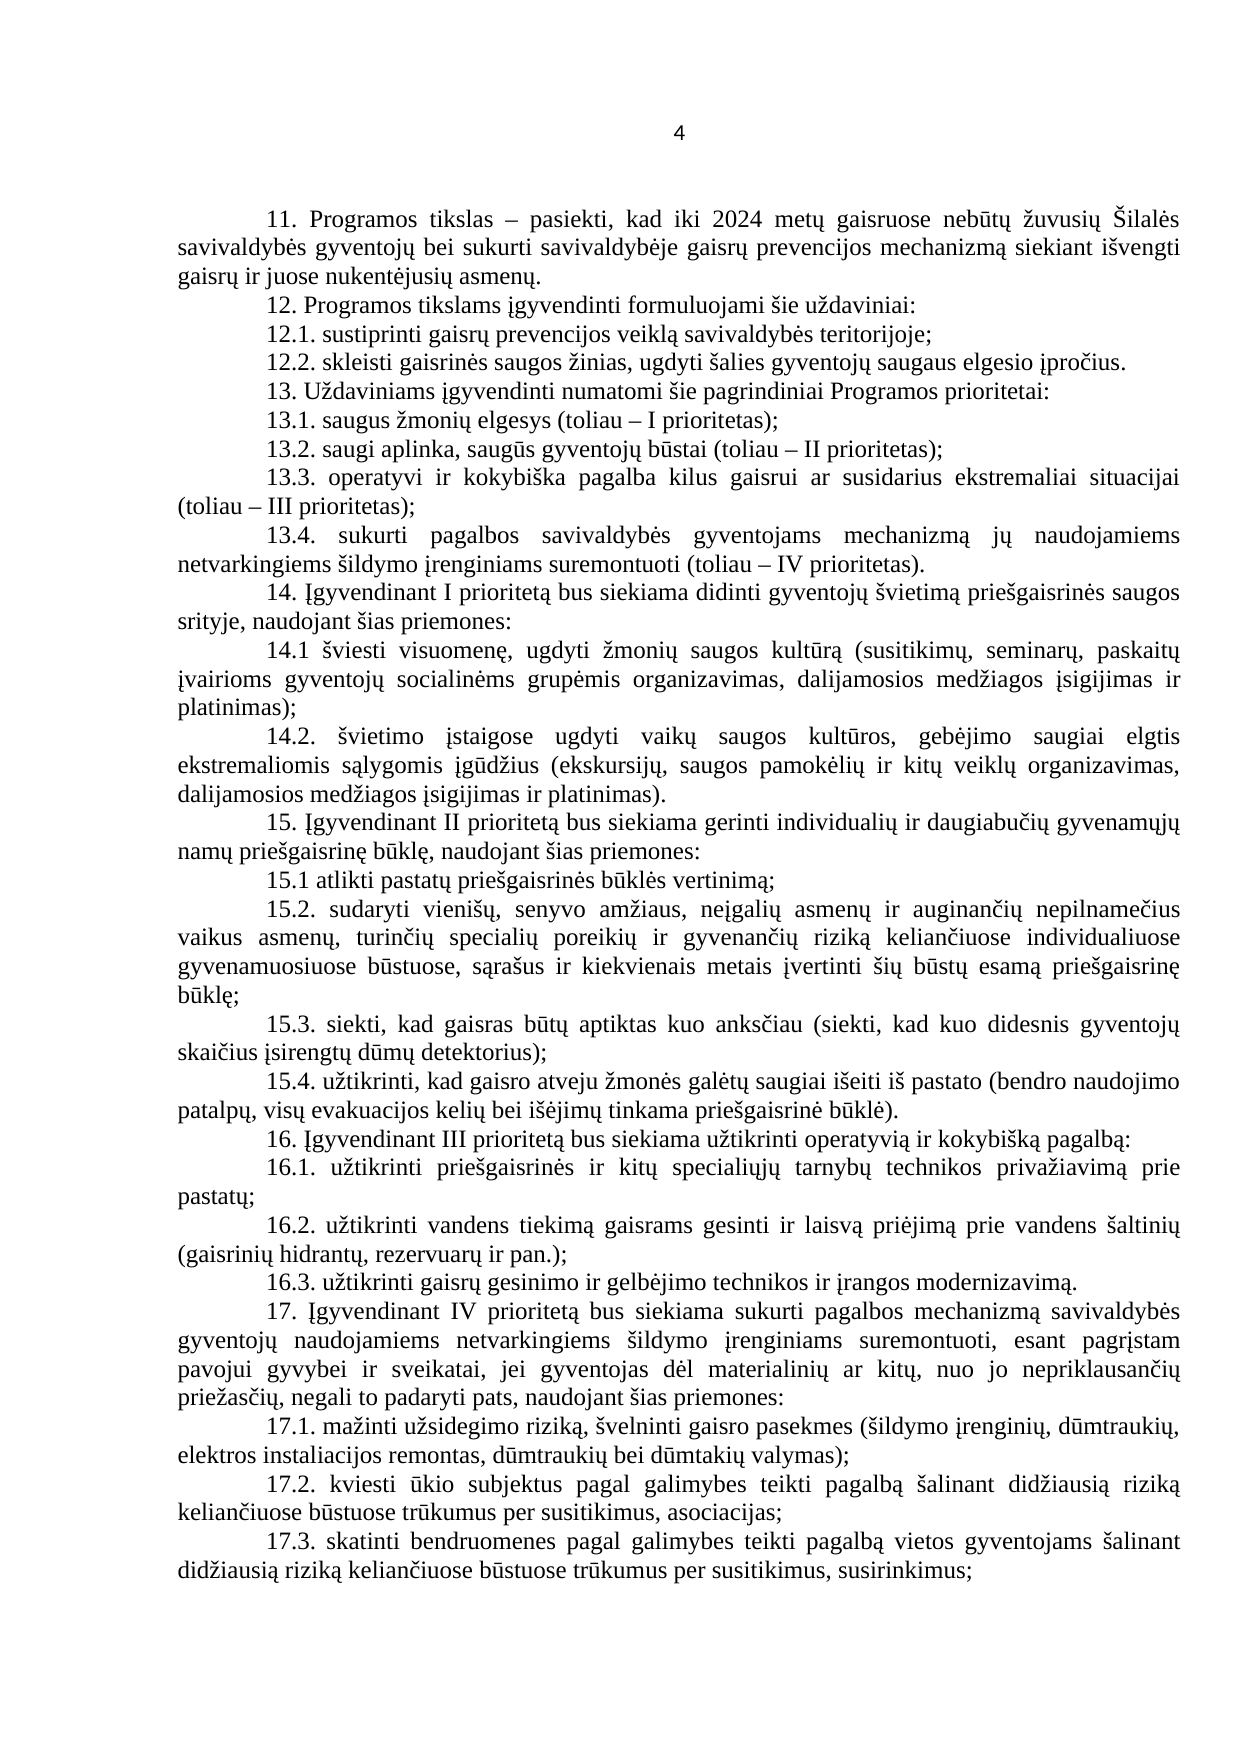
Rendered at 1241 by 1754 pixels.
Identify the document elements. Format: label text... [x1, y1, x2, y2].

text 14.2. švietimo įstaigose ugdyti vaikų saugos kultūros, gebėjimo saugiai elgtis ekstremaliomis sąlygomis įgūdžius (ekskursijų, saugos pamokėlių ir kitų veiklų organizavimas, dalijamosios medžiagos įsigijimas ir platinimas). [177, 721, 1181, 807]
text 17.1. mažinti užsidegimo riziką, švelninti gaisro pasekmes (šildymo įrenginių, dūmtraukių, elektros instaliacijos remontas, dūmtraukių bei dūmtakių valymas); [177, 1411, 1181, 1469]
text 13.2. saugi aplinka, saugūs gyventojų būstai (toliau – II prioritetas); [177, 434, 1181, 462]
text 15.3. siekti, kad gaisras būtų aptiktas kuo anksčiau (siekti, kad kuo didesnis gyventojų skaičius įsirengtų dūmų detektorius); [177, 1009, 1181, 1066]
text 12.1. sustiprinti gaisrų prevencijos veiklą savivaldybės teritorijoje; [177, 319, 1181, 347]
text 15. Įgyvendinant II prioritetą bus siekiama gerinti individualių ir daugiabučių gyvenamųjų namų priešgaisrinę būklę, naudojant šias priemones: [177, 807, 1181, 865]
text 15.4. užtikrinti, kad gaisro atveju žmonės galėtų saugiai išeiti iš pastato (bendro naudojimo patalpų, visų evakuacijos kelių bei išėjimų tinkama priešgaisrinė būklė). [177, 1066, 1181, 1124]
text 13. Uždaviniams įgyvendinti numatomi šie pagrindiniai Programos prioritetai: [177, 376, 1181, 405]
text 16. Įgyvendinant III prioritetą bus siekiama užtikrinti operatyvią ir kokybišką pagalbą: [177, 1124, 1181, 1152]
text 17. Įgyvendinant IV prioritetą bus siekiama sukurti pagalbos mechanizmą savivaldybės gyventojų naudojamiems netvarkingiems šildymo įrenginiams suremontuoti, esant pagrįstam pavojui gyvybei ir sveikatai, jei gyventojas dėl materialinių ar kitų, nuo jo nepriklausančių priežasčių, negali to padaryti pats, naudojant šias priemones: [177, 1296, 1181, 1411]
text 16.2. užtikrinti vandens tiekimą gaisrams gesinti ir laisvą priėjimą prie vandens šaltinių (gaisrinių hidrantų, rezervuarų ir pan.); [177, 1210, 1181, 1267]
text 14. Įgyvendinant I prioritetą bus siekiama didinti gyventojų švietimą priešgaisrinės saugos srityje, naudojant šias priemones: [177, 577, 1181, 635]
text 15.2. sudaryti vienišų, senyvo amžiaus, neįgalių asmenų ir auginančių nepilnamečius vaikus asmenų, turinčių specialių poreikių ir gyvenančių riziką keliančiuose individualiuose gyvenamuosiuose būstuose, sąrašus ir kiekvienais metais įvertinti šių būstų esamą priešgaisrinę būklę; [177, 894, 1181, 1009]
text 13.3. operatyvi ir kokybiška pagalba kilus gaisrui ar susidarius ekstremaliai situacijai (toliau – III prioritetas); [177, 462, 1181, 520]
text 12.2. skleisti gaisrinės saugos žinias, ugdyti šalies gyventojų saugaus elgesio įpročius. [177, 347, 1181, 376]
text 15.1 atlikti pastatų priešgaisrinės būklės vertinimą; [177, 865, 1181, 894]
text 12. Programos tikslams įgyvendinti formuluojami šie uždaviniai: [177, 290, 1181, 319]
text 17.3. skatinti bendruomenes pagal galimybes teikti pagalbą vietos gyventojams šalinant didžiausią riziką keliančiuose būstuose trūkumus per susitikimus, susirinkimus; [177, 1526, 1181, 1584]
text 14.1 šviesti visuomenę, ugdyti žmonių saugos kultūrą (susitikimų, seminarų, paskaitų įvairioms gyventojų socialinėms grupėmis organizavimas, dalijamosios medžiagos įsigijimas ir platinimas); [177, 635, 1181, 721]
text 16.1. užtikrinti priešgaisrinės ir kitų specialiųjų tarnybų technikos privažiavimą prie pastatų; [177, 1152, 1181, 1210]
text 16.3. užtikrinti gaisrų gesinimo ir gelbėjimo technikos ir įrangos modernizavimą. [177, 1267, 1181, 1296]
text 17.2. kviesti ūkio subjektus pagal galimybes teikti pagalbą šalinant didžiausią riziką keliančiuose būstuose trūkumus per susitikimus, asociacijas; [177, 1469, 1181, 1526]
text 11. Programos tikslas – pasiekti, kad iki 2024 metų gaisruose nebūtų žuvusių Šilalės savivaldybės gyventojų bei sukurti savivaldybėje gaisrų prevencijos mechanizmą siekiant išvengti gaisrų ir juose nukentėjusių asmenų. [177, 204, 1181, 290]
text 13.4. sukurti pagalbos savivaldybės gyventojams mechanizmą jų naudojamiems netvarkingiems šildymo įrenginiams suremontuoti (toliau – IV prioritetas). [177, 520, 1181, 577]
text 13.1. saugus žmonių elgesys (toliau – I prioritetas); [177, 405, 1181, 434]
